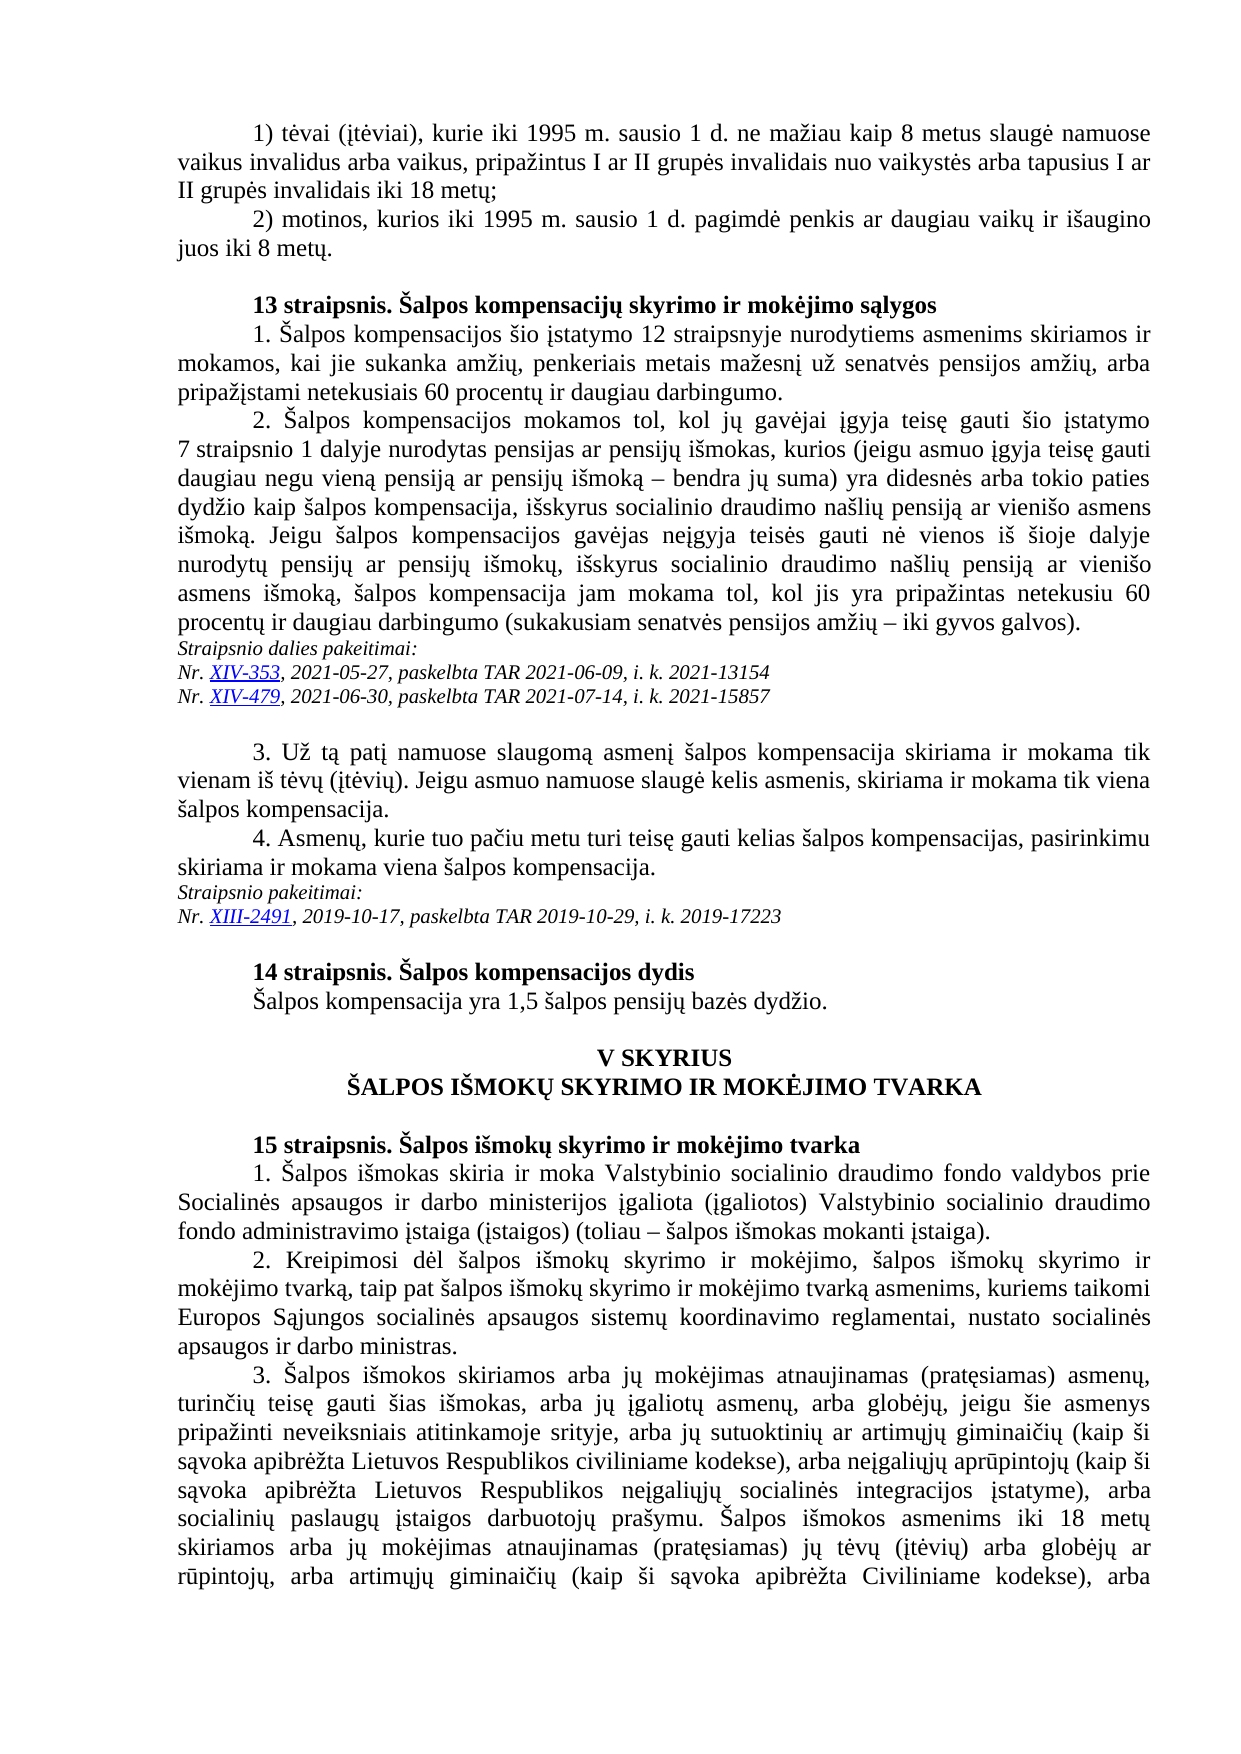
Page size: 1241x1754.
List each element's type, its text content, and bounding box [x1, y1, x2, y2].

text 15 straipsnis. Šalpos išmokų skyrimo ir mokėjimo tvarka [177, 1130, 1152, 1158]
text Straipsnio pakeitimai: [177, 880, 1152, 904]
text V SKYRIUS [177, 1043, 1152, 1072]
text Nr. XIV-353, 2021-05-27, paskelbta TAR 2021-06-09, i. k. 2021-13154 [177, 660, 1152, 684]
text 2. Kreipimosi dėl šalpos išmokų skyrimo ir mokėjimo, šalpos išmokų skyrimo ir mokėjimo tvarką, taip pat šalpos išmokų skyrimo ir mokėjimo tvarką asmenims, kuriems taikomi Europos Sąjungos socialinės apsaugos sistemų koordinavimo reglamentai, nustato socialinės apsaugos ir darbo ministras. [177, 1245, 1152, 1360]
text ŠALPOS IŠMOKŲ SKYRIMO IR MOKĖJIMO TVARKA [177, 1072, 1152, 1101]
text 4. Asmenų, kurie tuo pačiu metu turi teisę gauti kelias šalpos kompensacijas, pasirinkimu skiriama ir mokama viena šalpos kompensacija. [177, 823, 1152, 880]
text 13 straipsnis. Šalpos kompensacijų skyrimo ir mokėjimo sąlygos [177, 291, 1152, 319]
text 3. Už tą patį namuose slaugomą asmenį šalpos kompensacija skiriama ir mokama tik vienam iš tėvų (įtėvių). Jeigu asmuo namuose slaugė kelis asmenis, skiriama ir mokama tik viena šalpos kompensacija. [177, 737, 1152, 823]
text 1. Šalpos išmokas skiria ir moka Valstybinio socialinio draudimo fondo valdybos prie Socialinės apsaugos ir darbo ministerijos įgaliota (įgaliotos) Valstybinio socialinio draudimo fondo administravimo įstaiga (įstaigos) (toliau – šalpos išmokas mokanti įstaiga). [177, 1158, 1152, 1245]
text Nr. XIII-2491, 2019-10-17, paskelbta TAR 2019-10-29, i. k. 2019-17223 [177, 904, 1152, 928]
text 2) motinos, kurios iki 1995 m. sausio 1 d. pagimdė penkis ar daugiau vaikų ir išaugino juos iki 8 metų. [177, 204, 1152, 262]
text Nr. XIV-479, 2021-06-30, paskelbta TAR 2021-07-14, i. k. 2021-15857 [177, 684, 1152, 708]
text 1. Šalpos kompensacijos šio įstatymo 12 straipsnyje nurodytiems asmenims skiriamos ir mokamos, kai jie sukanka amžių, penkeriais metais mažesnį už senatvės pensijos amžių, arba pripažįstami netekusiais 60 procentų ir daugiau darbingumo. [177, 319, 1152, 406]
text 3. Šalpos išmokos skiriamos arba jų mokėjimas atnaujinamas (pratęsiamas) asmenų, turinčių teisę gauti šias išmokas, arba jų įgaliotų asmenų, arba globėjų, jeigu šie asmenys pripažinti neveiksniais atitinkamoje srityje, arba jų sutuoktinių ar artimųjų giminaičių (kaip ši sąvoka apibrėžta Lietuvos Respublikos civiliniame kodekse), arba neįgaliųjų aprūpintojų (kaip ši sąvoka apibrėžta Lietuvos Respublikos neįgaliųjų socialinės integracijos įstatyme), arba socialinių paslaugų įstaigos darbuotojų prašymu. Šalpos išmokos asmenims iki 18 metų skiriamos arba jų mokėjimas atnaujinamas (pratęsiamas) jų tėvų (įtėvių) arba globėjų ar rūpintojų, arba artimųjų giminaičių (kaip ši sąvoka apibrėžta Civiliniame kodekse), arba [177, 1360, 1152, 1590]
text 2. Šalpos kompensacijos mokamos tol, kol jų gavėjai įgyja teisę gauti šio įstatymo 7 straipsnio 1 dalyje nurodytas pensijas ar pensijų išmokas, kurios (jeigu asmuo įgyja teisę gauti daugiau negu vieną pensiją ar pensijų išmoką – bendra jų suma) yra didesnės arba tokio paties dydžio kaip šalpos kompensacija, išskyrus socialinio draudimo našlių pensiją ar vienišo asmens išmoką. Jeigu šalpos kompensacijos gavėjas neįgyja teisės gauti nė vienos iš šioje dalyje nurodytų pensijų ar pensijų išmokų, išskyrus socialinio draudimo našlių pensiją ar vienišo asmens išmoką, šalpos kompensacija jam mokama tol, kol jis yra pripažintas netekusiu 60 procentų ir daugiau darbingumo (sukakusiam senatvės pensijos amžių – iki gyvos galvos). [177, 406, 1152, 636]
text 1) tėvai (įtėviai), kurie iki 1995 m. sausio 1 d. ne mažiau kaip 8 metus slaugė namuose vaikus invalidus arba vaikus, pripažintus I ar II grupės invalidais nuo vaikystės arba tapusius I ar II grupės invalidais iki 18 metų; [177, 118, 1152, 204]
text Straipsnio dalies pakeitimai: [177, 636, 1152, 660]
text 14 straipsnis. Šalpos kompensacijos dydis [177, 957, 1152, 986]
text Šalpos kompensacija yra 1,5 šalpos pensijų bazės dydžio. [177, 986, 1152, 1015]
